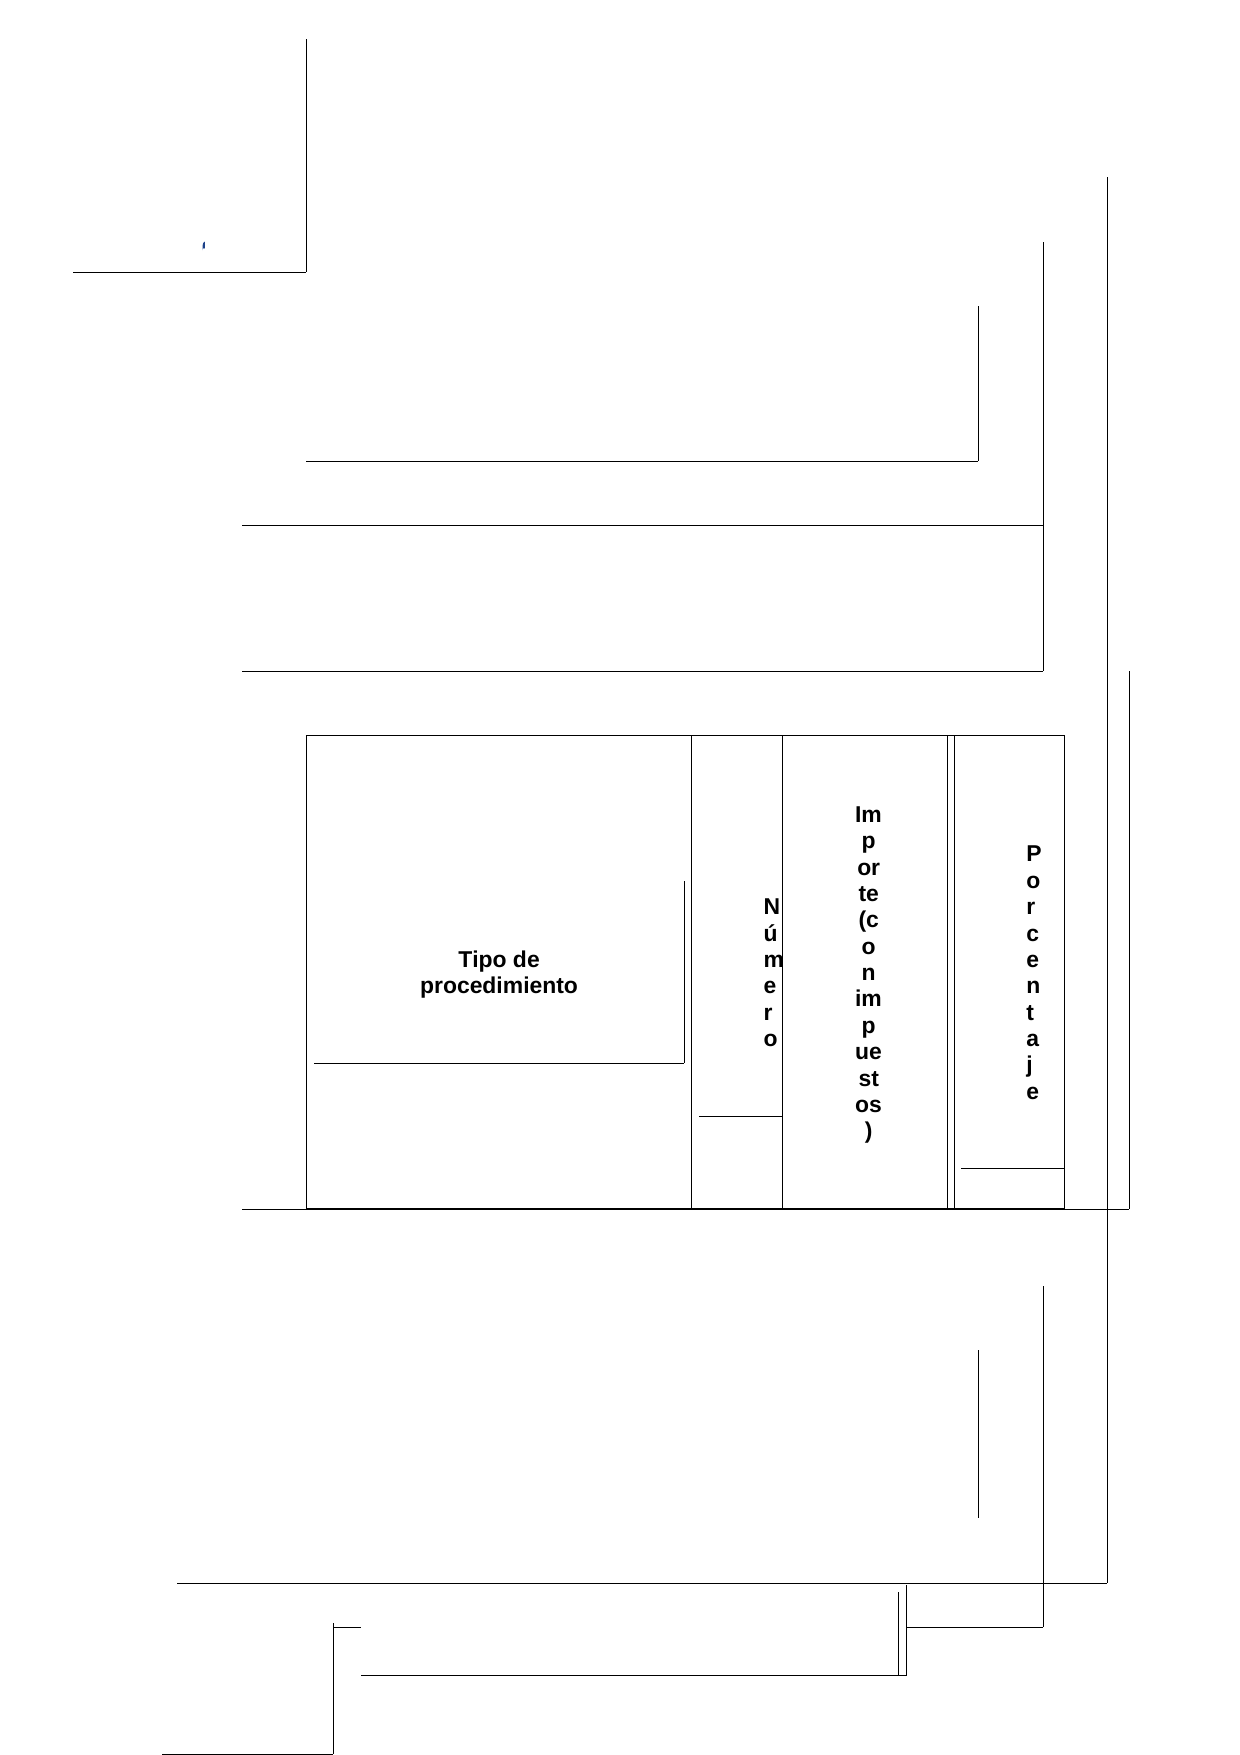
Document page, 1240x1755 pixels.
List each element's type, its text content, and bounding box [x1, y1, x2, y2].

table_header [948, 736, 954, 1208]
table_header Porcentaje [955, 736, 1064, 1208]
table_header Número [692, 736, 782, 1208]
table_header Tipo de procedimiento [307, 736, 691, 1208]
table_header Importe (con impuestos) [783, 736, 947, 1208]
